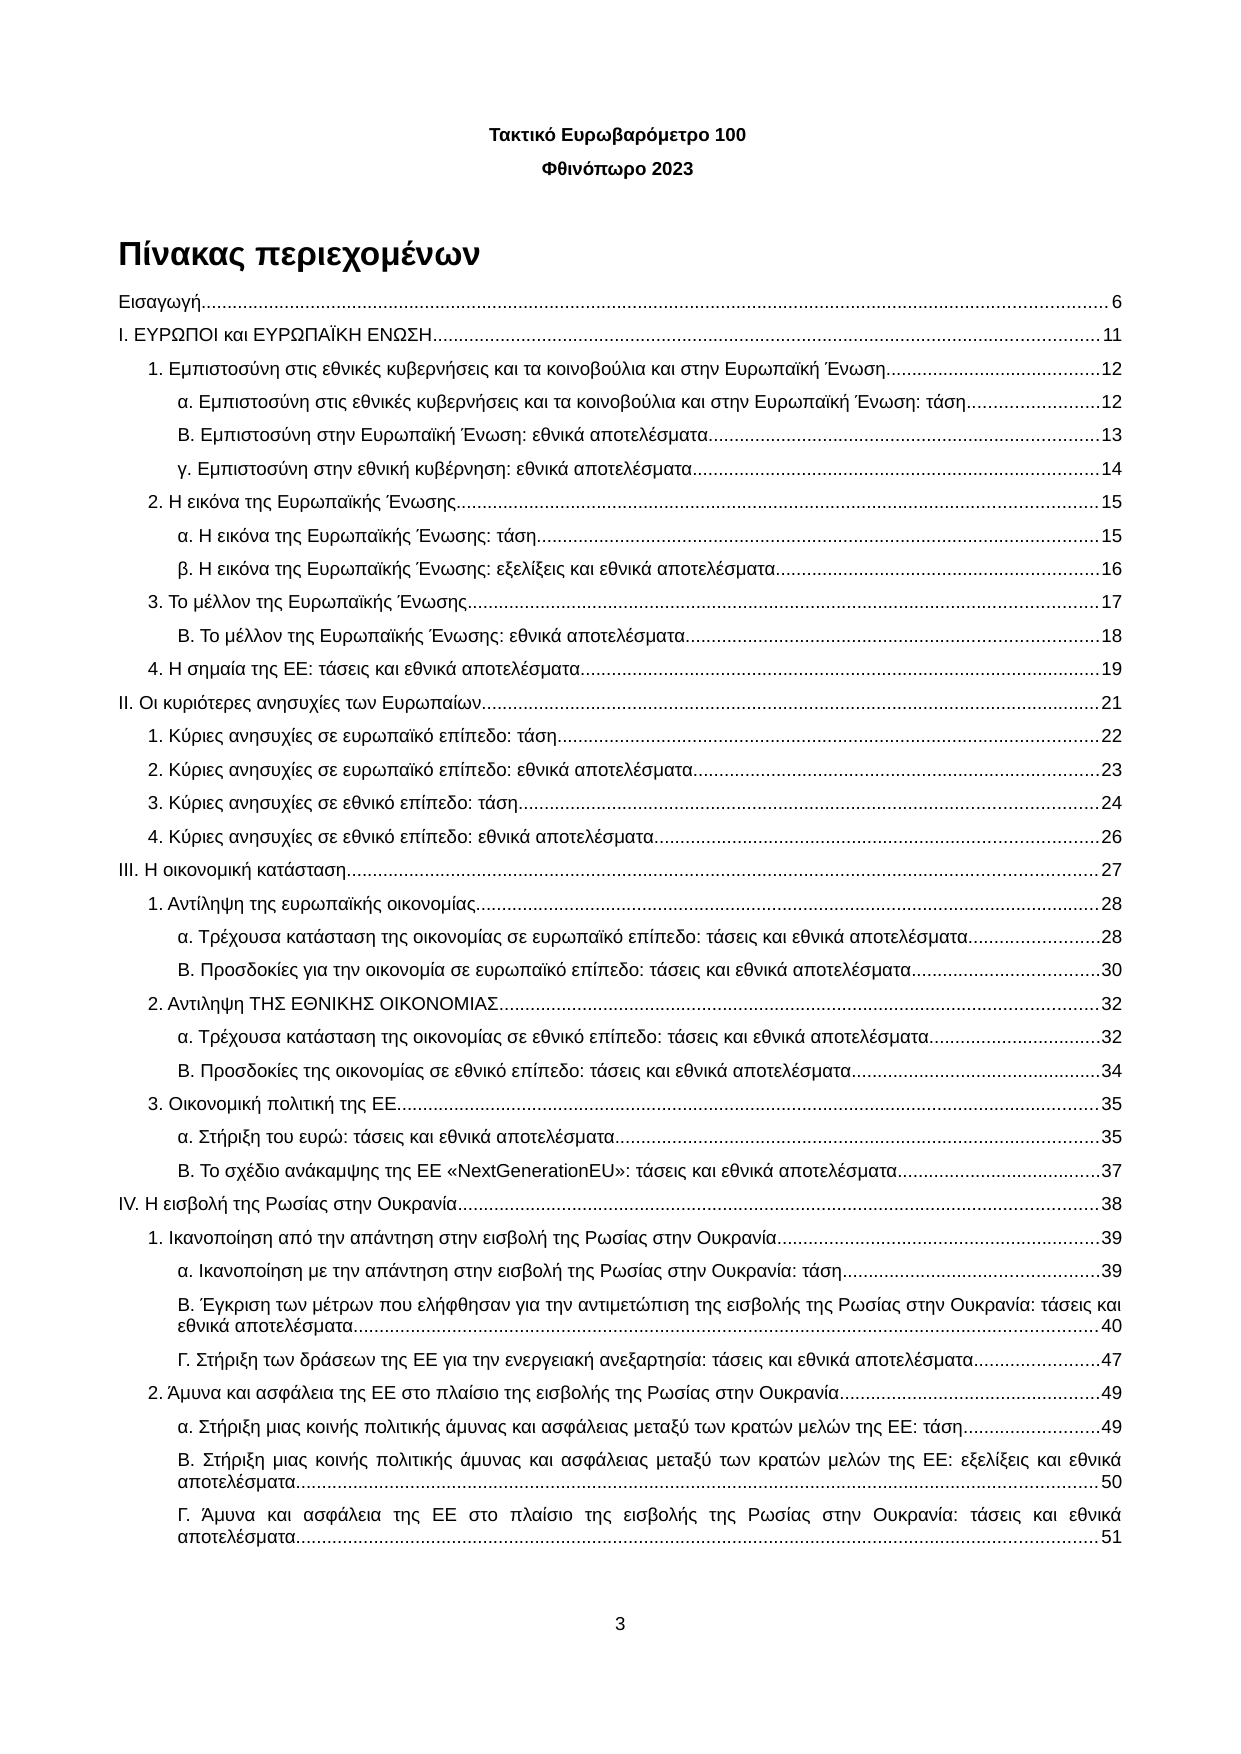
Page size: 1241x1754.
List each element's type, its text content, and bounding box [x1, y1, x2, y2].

text Β. Στήριξη μιας κοινής πολιτικής άμυνας και ασφάλειας μεταξύ των κρατών μελών της ΕΕ: εξελίξεις και εθνικά αποτελέσματα 50 [177, 1449, 1122, 1492]
text α. Τρέχουσα κατάσταση της οικονομίας σε ευρωπαϊκό επίπεδο: τάσεις και εθνικά αποτελέσματα 28 [177, 926, 1122, 947]
text 3. Το μέλλον της Ευρωπαϊκής Ένωσης 17 [148, 591, 1122, 613]
text α. Στήριξη του ευρώ: τάσεις και εθνικά αποτελέσματα 35 [177, 1126, 1122, 1148]
text Γ. Άμυνα και ασφάλεια της ΕΕ στο πλαίσιο της εισβολής της Ρωσίας στην Ουκρανία: τάσεις και εθνικά αποτελέσματα 51 [177, 1504, 1122, 1547]
text α. Στήριξη μιας κοινής πολιτικής άμυνας και ασφάλειας μεταξύ των κρατών μελών της ΕΕ: τάση 49 [177, 1415, 1122, 1437]
text α. Ικανοποίηση με την απάντηση στην εισβολή της Ρωσίας στην Ουκρανία: τάση 39 [177, 1260, 1122, 1282]
text II. Οι κυριότερες ανησυχίες των Ευρωπαίων 21 [118, 692, 1122, 713]
text α. Η εικόνα της Ευρωπαϊκής Ένωσης: τάση 15 [177, 524, 1122, 546]
text 1. Εμπιστοσύνη στις εθνικές κυβερνήσεις και τα κοινοβούλια και στην Ευρωπαϊκή Ένωση 12 [148, 357, 1122, 379]
text IV. Η εισβολή της Ρωσίας στην Ουκρανία 38 [118, 1193, 1122, 1215]
text 2. Κύριες ανησυχίες σε ευρωπαϊκό επίπεδο: εθνικά αποτελέσματα 23 [148, 758, 1122, 780]
text Β. Προσδοκίες της οικονομίας σε εθνικό επίπεδο: τάσεις και εθνικά αποτελέσματα 34 [177, 1059, 1122, 1081]
text α. Εμπιστοσύνη στις εθνικές κυβερνήσεις και τα κοινοβούλια και στην Ευρωπαϊκή Ένωση: τάση 12 [177, 391, 1122, 412]
text Γ. Στήριξη των δράσεων της ΕΕ για την ενεργειακή ανεξαρτησία: τάσεις και εθνικά αποτελέσματα 47 [177, 1348, 1122, 1370]
text Β. Το μέλλον της Ευρωπαϊκής Ένωσης: εθνικά αποτελέσματα 18 [177, 625, 1122, 646]
text 4. Κύριες ανησυχίες σε εθνικό επίπεδο: εθνικά αποτελέσματα 26 [148, 825, 1122, 847]
text Β. Έγκριση των μέτρων που ελήφθησαν για την αντιμετώπιση της εισβολής της Ρωσίας στην Ουκρανία: τάσεις και εθνικά αποτελέσματα 40 [177, 1293, 1122, 1337]
text 2. Η εικόνα της Ευρωπαϊκής Ένωσης 15 [148, 491, 1122, 513]
text β. Η εικόνα της Ευρωπαϊκής Ένωσης: εξελίξεις και εθνικά αποτελέσματα 16 [177, 558, 1122, 579]
text 4. Η σημαία της ΕΕ: τάσεις και εθνικά αποτελέσματα 19 [148, 658, 1122, 680]
text III. Η οικονομική κατάσταση 27 [118, 859, 1122, 880]
text Β. Εμπιστοσύνη στην Ευρωπαϊκή Ένωση: εθνικά αποτελέσματα 13 [177, 424, 1122, 446]
text γ. Εμπιστοσύνη στην εθνική κυβέρνηση: εθνικά αποτελέσματα 14 [177, 458, 1122, 479]
subtitle Πίνακας περιεχομένων [118, 233, 1122, 272]
text 1. Ικανοποίηση από την απάντηση στην εισβολή της Ρωσίας στην Ουκρανία 39 [148, 1227, 1122, 1248]
text 3. Οικονομική πολιτική της ΕΕ 35 [148, 1093, 1122, 1114]
text Β. Το σχέδιο ανάκαμψης της ΕΕ «NextGenerationEU»: τάσεις και εθνικά αποτελέσματα 37 [177, 1160, 1122, 1181]
text 2. Αντιληψη ΤΗΣ ΕΘΝΙΚΗΣ ΟΙΚΟΝΟΜΙΑΣ 32 [148, 993, 1122, 1014]
text 1. Κύριες ανησυχίες σε ευρωπαϊκό επίπεδο: τάση 22 [148, 725, 1122, 747]
text 1. Αντίληψη της ευρωπαϊκής οικονομίας 28 [148, 892, 1122, 914]
text 3. Κύριες ανησυχίες σε εθνικό επίπεδο: τάση 24 [148, 792, 1122, 813]
text Β. Προσδοκίες για την οικονομία σε ευρωπαϊκό επίπεδο: τάσεις και εθνικά αποτελέσματα 30 [177, 959, 1122, 981]
text 2. Άμυνα και ασφάλεια της ΕΕ στο πλαίσιο της εισβολής της Ρωσίας στην Ουκρανία 49 [148, 1382, 1122, 1403]
text Εισαγωγή 6 [118, 290, 1122, 312]
text I. ΕΥΡΩΠΟΙ και ΕΥΡΩΠΑΪΚΗ ΕΝΩΣΗ 11 [118, 324, 1122, 345]
text α. Τρέχουσα κατάσταση της οικονομίας σε εθνικό επίπεδο: τάσεις και εθνικά αποτελέσματα 32 [177, 1026, 1122, 1048]
